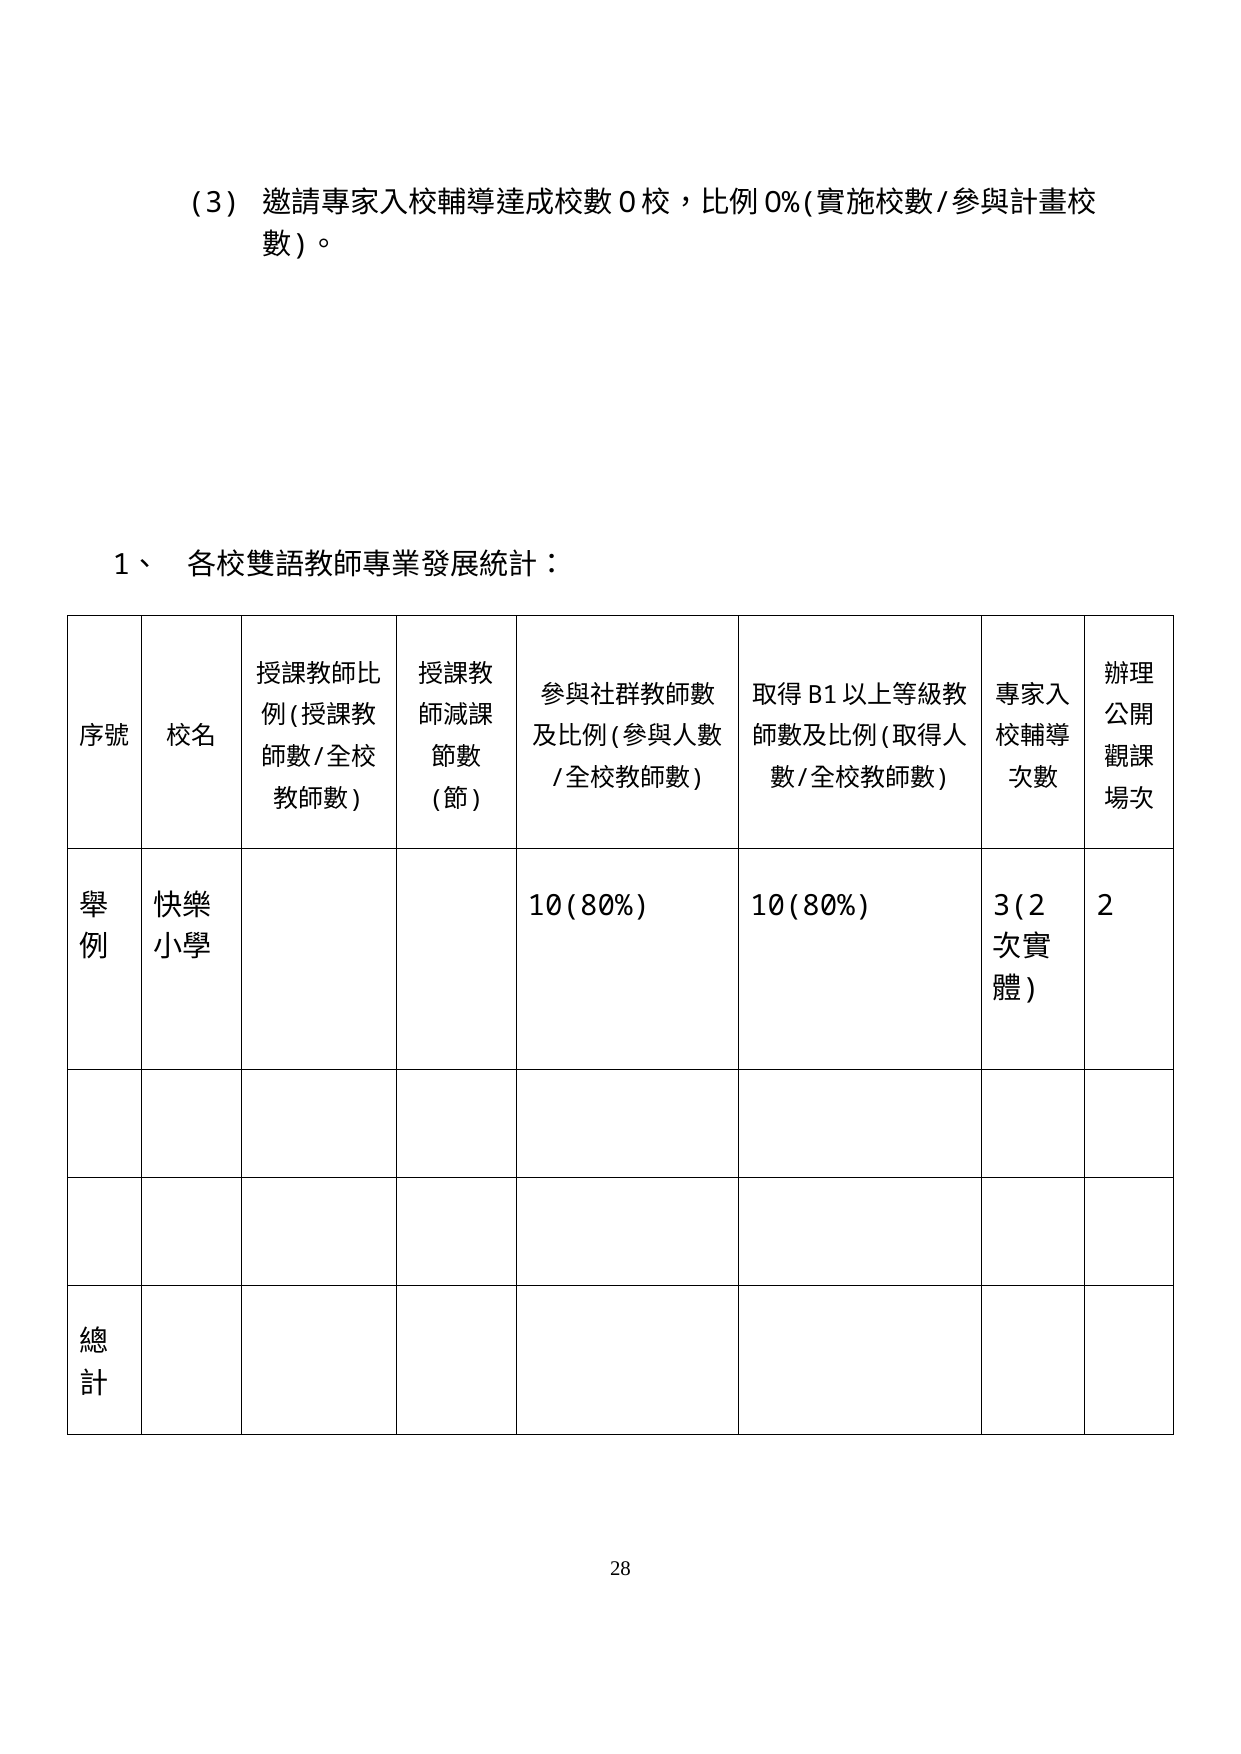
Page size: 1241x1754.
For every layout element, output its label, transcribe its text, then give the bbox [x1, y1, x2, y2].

table_cell [142, 1286, 241, 1434]
table_cell 3(2次實體) [982, 849, 1084, 1069]
table_header 序號 [68, 616, 141, 848]
list 各校雙語教師專業發展統計： [112, 541, 1128, 583]
table_cell [397, 1070, 516, 1177]
table_header 校名 [142, 616, 241, 848]
table_cell [982, 1070, 1084, 1177]
table_cell [517, 1070, 738, 1177]
table_header 授課教師比例(授課教師數/全校教師數) [242, 616, 396, 848]
table_cell [242, 849, 396, 1069]
table_cell [982, 1286, 1084, 1434]
table_cell [517, 1286, 738, 1434]
table_cell [1085, 1286, 1173, 1434]
table_cell [1085, 1070, 1173, 1177]
table_cell [68, 1070, 141, 1177]
table_cell [242, 1178, 396, 1284]
table_cell [739, 1286, 981, 1434]
table_cell [397, 849, 516, 1069]
table_cell [397, 1286, 516, 1434]
table_cell 總計 [68, 1286, 141, 1434]
table_header 取得B1以上等級教師數及比例(取得人數/全校教師數) [739, 616, 981, 848]
table_cell [142, 1178, 241, 1284]
table_cell [68, 1178, 141, 1284]
table_cell [739, 1070, 981, 1177]
table_header 授課教師減課節數(節) [397, 616, 516, 848]
table_cell 舉例 [68, 849, 141, 1069]
table_cell 快樂小學 [142, 849, 241, 1069]
table_header 參與社群教師數及比例(參與人數/全校教師數) [517, 616, 738, 848]
list 邀請專家入校輔導達成校數O校，比例O%(實施校數/參與計畫校數)。 [187, 179, 1128, 263]
table_cell 2 [1085, 849, 1173, 1069]
table_cell [982, 1178, 1084, 1284]
table_cell [397, 1178, 516, 1284]
table_cell 10(80%) [739, 849, 981, 1069]
table_header 辦理公開觀課場次 [1085, 616, 1173, 848]
table_cell 10(80%) [517, 849, 738, 1069]
table_cell [739, 1178, 981, 1284]
table_cell [1085, 1178, 1173, 1284]
table_cell [142, 1070, 241, 1177]
table_cell [242, 1070, 396, 1177]
table_cell [517, 1178, 738, 1284]
table_header 專家入校輔導次數 [982, 616, 1084, 848]
table_cell [242, 1286, 396, 1434]
